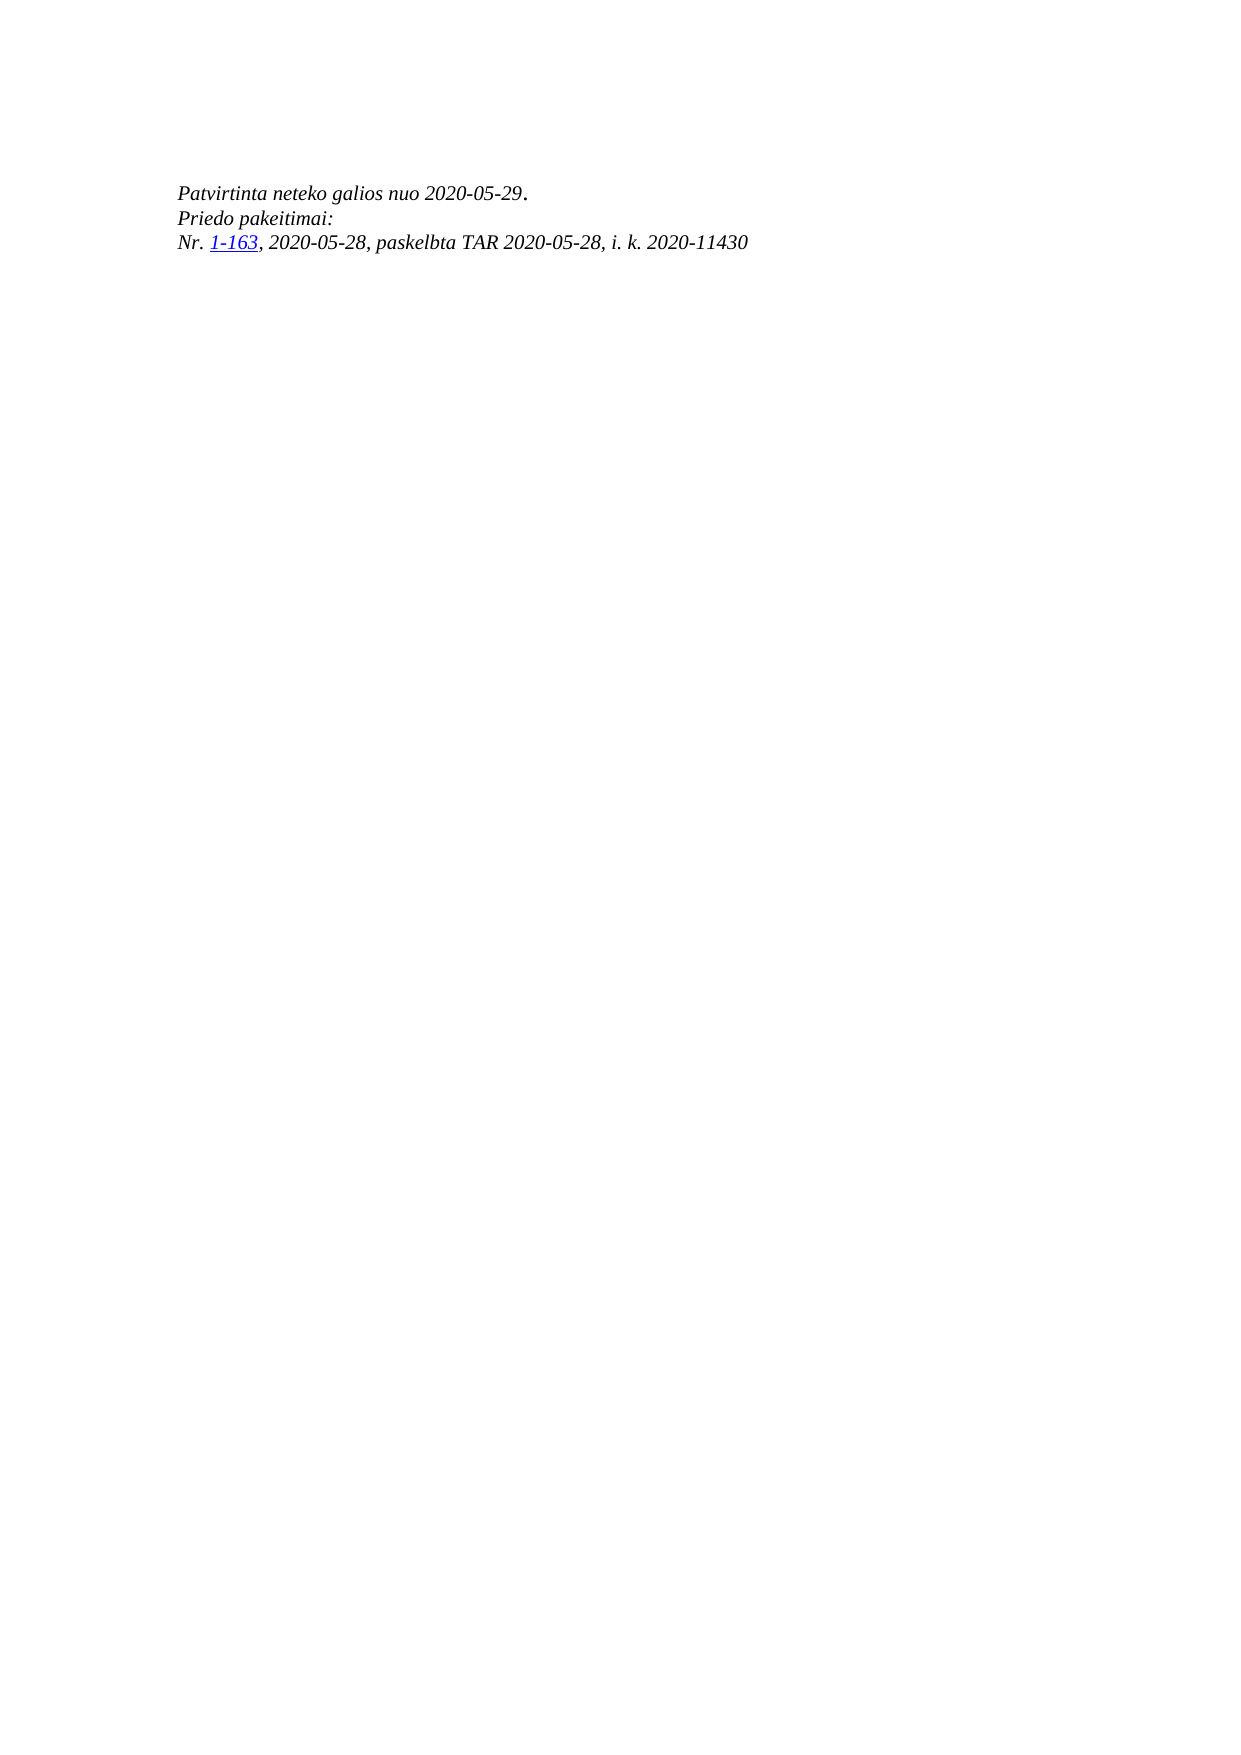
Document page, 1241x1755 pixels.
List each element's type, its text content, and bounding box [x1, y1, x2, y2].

text Priedo pakeitimai: [177, 206, 1181, 230]
text Nr. 1-163, 2020-05-28, paskelbta TAR 2020-05-28, i. k. 2020-11430 [177, 230, 1181, 254]
text Patvirtinta neteko galios nuo 2020-05-29. [177, 177, 1181, 206]
